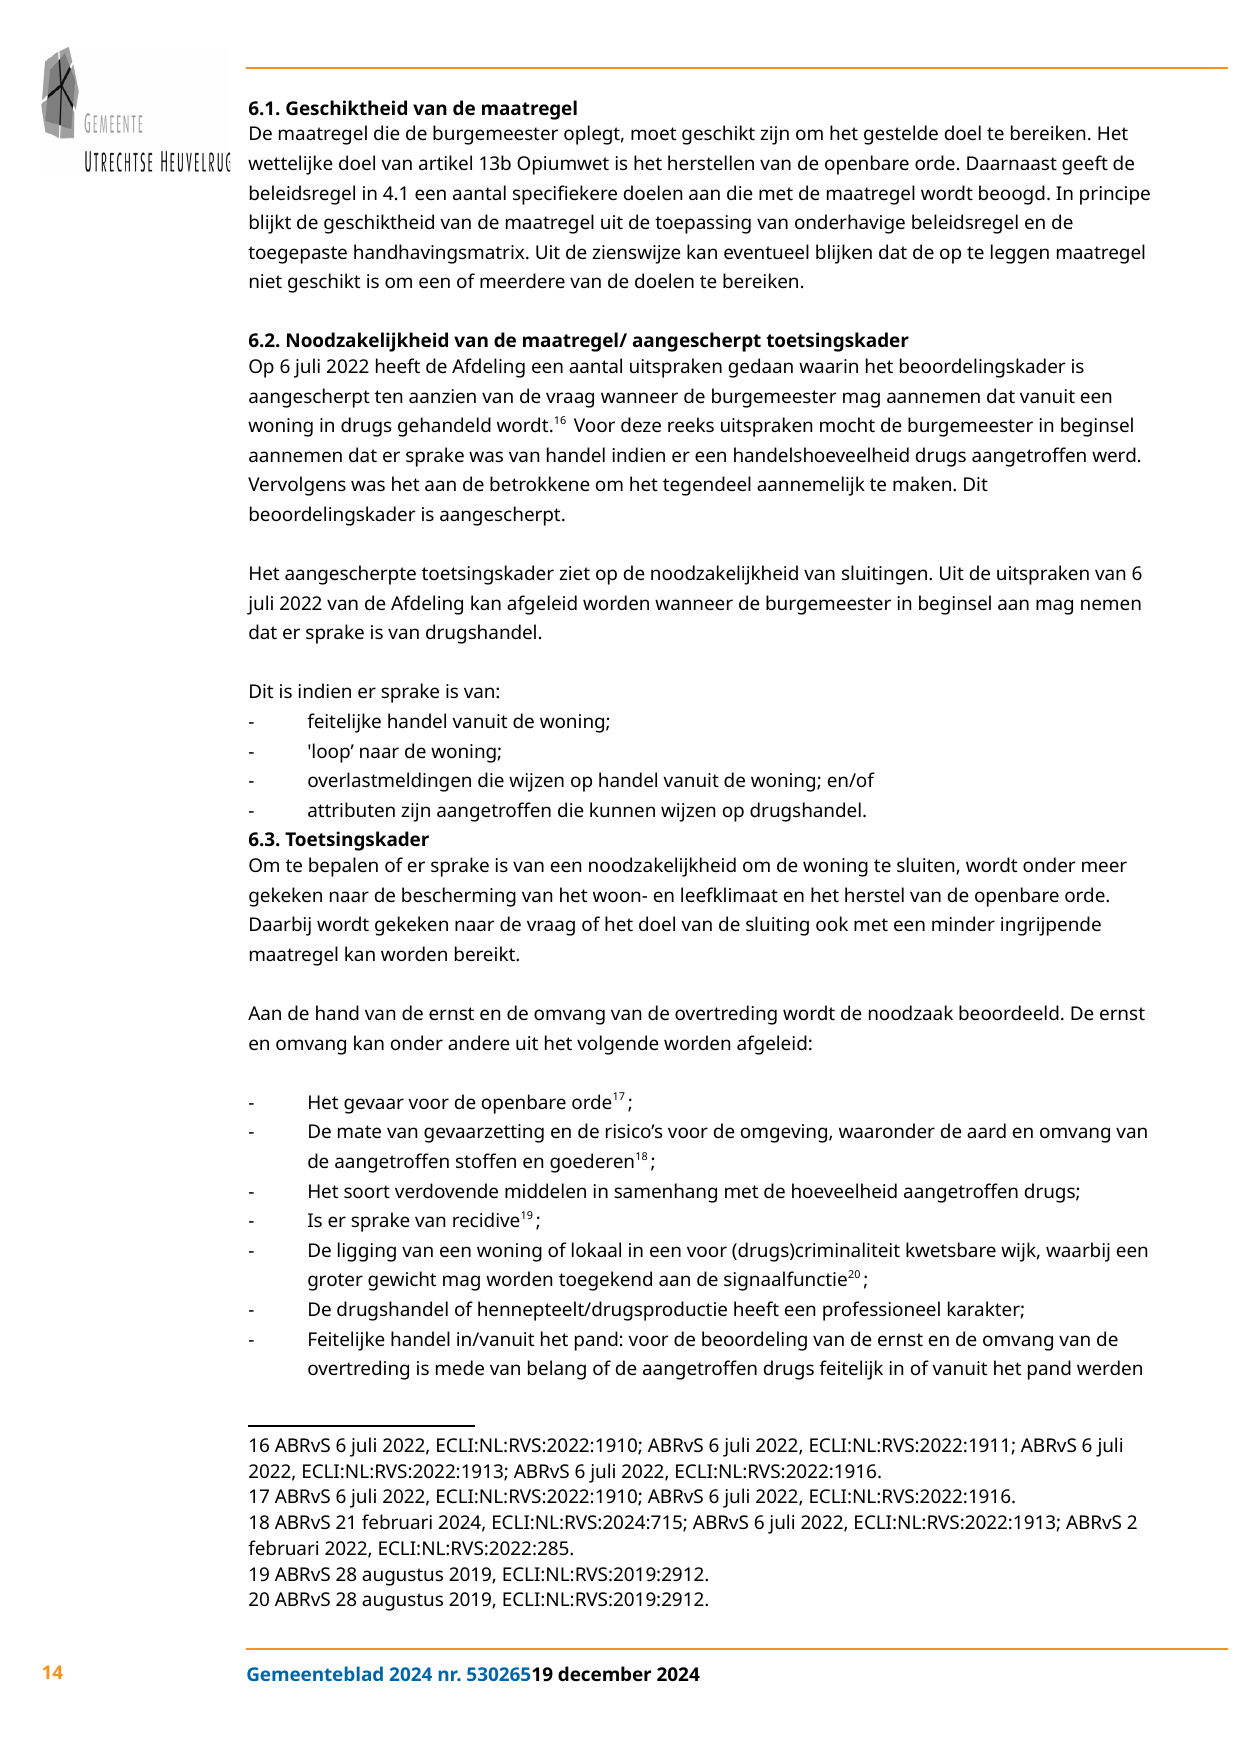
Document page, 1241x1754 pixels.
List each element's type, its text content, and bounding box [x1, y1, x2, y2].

text Het aangescherpte toetsingskader ziet op de noodzakelijkheid van sluitingen. Uit de uitspraken van 6 juli 2022 van de Afdeling kan afgeleid worden wanneer de burgemeester in beginsel aan mag nemen dat er sprake is van drugshandel. [248, 560, 1152, 645]
list Het gevaar voor de openbare orde; [248, 1089, 1152, 1115]
text Aan de hand van de ernst en de omvang van de overtreding wordt de noodzaak beoordeeld. De ernst en omvang kan onder andere uit het volgende worden afgeleid: [248, 1000, 1152, 1056]
list De mate van gevaarzetting en de risico’s voor de omgeving, waaronder de aard en omvang van de aangetroffen stoffen en goederen; [248, 1119, 1152, 1174]
list Feitelijke handel in/vanuit het pand: voor de beoordeling van de ernst en de omvang van de overtreding is mede van belang of de aangetroffen drugs feitelijk in of vanuit het pand werden [248, 1326, 1152, 1381]
list overlastmeldingen die wijzen op handel vanuit de woning; en/of [248, 767, 1152, 793]
list Het soort verdovende middelen in samenhang met de hoeveelheid aangetroffen drugs; [248, 1178, 1152, 1203]
text Om te bepalen of er sprake is van een noodzakelijkheid om de woning te sluiten, wordt onder meer gekeken naar de bescherming van het woon- en leefklimaat en het herstel van de openbare orde. Daarbij wordt gekeken naar de vraag of het doel van de sluiting ook met een minder ingrijpende maatregel kan worden bereikt. [248, 852, 1152, 967]
list De drugshandel of hennepteelt/drugsproductie heeft een professioneel karakter; [248, 1296, 1152, 1322]
text De maatregel die de burgemeester oplegt, moet geschikt zijn om het gestelde doel te bereiken. Het wettelijke doel van artikel 13b Opiumwet is het herstellen van de openbare orde. Daarnaast geeft de beleidsregel in 4.1 een aantal specifiekere doelen aan die met de maatregel wordt beoogd. In principe blijkt de geschiktheid van de maatregel uit de toepassing van onderhavige beleidsregel en de toegepaste handhavingsmatrix. Uit de zienswijze kan eventueel blijken dat de op te leggen maatregel niet geschikt is om een of meerdere van de doelen te bereiken. [248, 121, 1152, 294]
list 'loop’ naar de woning; [248, 738, 1152, 764]
text Dit is indien er sprake is van: [248, 679, 1152, 704]
text 6.2. Noodzakelijkheid van de maatregel/ aangescherpt toetsingskader [248, 328, 1152, 353]
text 6.1. Geschiktheid van de maatregel [248, 95, 1152, 121]
list ABRvS 21 februari 2024, ECLI:NL:RVS:2024:715; ABRvS 6 juli 2022, ECLI:NL:RVS:2022:1913; ABRvS 2 februari 2022, ECLI:NL:RVS:2022:285. [248, 1509, 1152, 1561]
list feitelijke handel vanuit de woning; [248, 708, 1152, 734]
text Op 6 juli 2022 heeft de Afdeling een aantal uitspraken gedaan waarin het beoordelingskader is aangescherpt ten aanzien van de vraag wanneer de burgemeester mag aannemen dat vanuit een woning in drugs gehandeld wordt. Voor deze reeks uitspraken mocht de burgemeester in beginsel aannemen dat er sprake was van handel indien er een handelshoeveelheid drugs aangetroffen werd. Vervolgens was het aan de betrokkene om het tegendeel aannemelijk te maken. Dit beoordelingskader is aangescherpt. [248, 353, 1152, 527]
list ABRvS 28 augustus 2019, ECLI:NL:RVS:2019:2912. [248, 1561, 1152, 1586]
list Is er sprake van recidive; [248, 1207, 1152, 1233]
list ABRvS 28 augustus 2019, ECLI:NL:RVS:2019:2912. [248, 1586, 1152, 1612]
picture [41, 47, 231, 172]
list ABRvS 6 juli 2022, ECLI:NL:RVS:2022:1910; ABRvS 6 juli 2022, ECLI:NL:RVS:2022:1916. [248, 1483, 1152, 1509]
list attributen zijn aangetroffen die kunnen wijzen op drugshandel. [248, 797, 1152, 823]
text ABRvS 6 juli 2022, ECLI:NL:RVS:2022:1910; ABRvS 6 juli 2022, ECLI:NL:RVS:2022:1911; ABRvS 6 juli 2022, ECLI:NL:RVS:2022:1913; ABRvS 6 juli 2022, ECLI:NL:RVS:2022:1916. [248, 1432, 1152, 1483]
list De ligging van een woning of lokaal in een voor (drugs)criminaliteit kwetsbare wijk, waarbij een groter gewicht mag worden toegekend aan de signaalfunctie; [248, 1237, 1152, 1292]
text 6.3. Toetsingskader [248, 827, 1152, 852]
